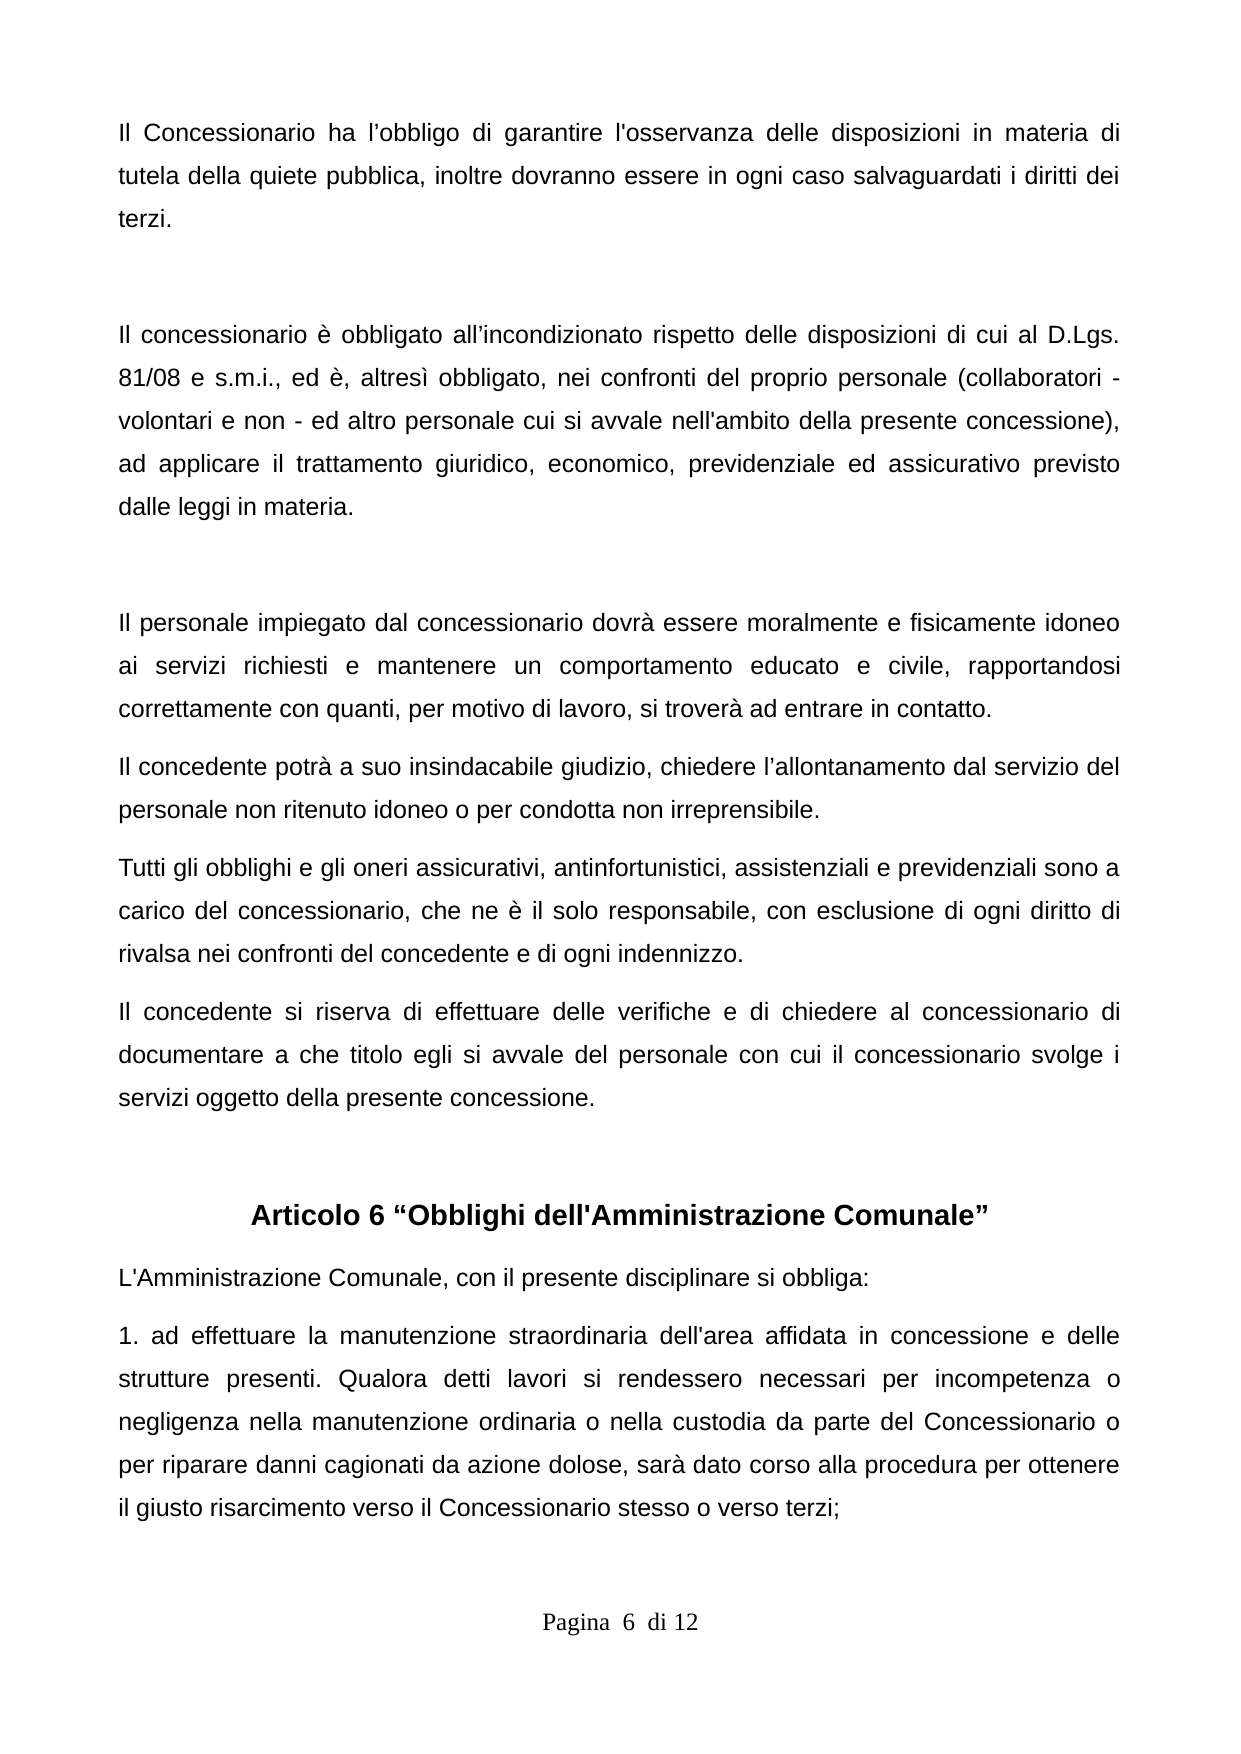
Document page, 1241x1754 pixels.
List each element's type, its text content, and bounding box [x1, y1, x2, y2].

text Il Concessionario ha l’obbligo di garantire l'osservanza delle disposizioni in materia di tutela della quiete pubblica, inoltre dovranno essere in ogni caso salvaguardati i diritti dei terzi. [118, 118, 1122, 233]
text L'Amministrazione Comunale, con il presente disciplinare si obbliga: [118, 1263, 1122, 1292]
text Tutti gli obblighi e gli oneri assicurativi, antinfortunistici, assistenziali e previdenziali sono a carico del concessionario, che ne è il solo responsabile, con esclusione di ogni diritto di rivalsa nei confronti del concedente e di ogni indennizzo. [118, 852, 1122, 967]
text Articolo 6 “Obblighi dell'Amministrazione Comunale” [118, 1198, 1122, 1232]
text Il concessionario è obbligato all’incondizionato rispetto delle disposizioni di cui al D.Lgs. 81/08 e s.m.i., ed è, altresì obbligato, nei confronti del proprio personale (collaboratori - volontari e non - ed altro personale cui si avvale nell'ambito della presente concessione), ad applicare il trattamento giuridico, economico, previdenziale ed assicurativo previsto dalle leggi in materia. [118, 320, 1122, 521]
text Il concedente potrà a suo insindacabile giudizio, chiedere l’allontanamento dal servizio del personale non ritenuto idoneo o per condotta non irreprensibile. [118, 752, 1122, 823]
text Il personale impiegato dal concessionario dovrà essere moralmente e fisicamente idoneo ai servizi richiesti e mantenere un comportamento educato e civile, rapportandosi correttamente con quanti, per motivo di lavoro, si troverà ad entrare in contatto. [118, 608, 1122, 723]
text 1. ad effettuare la manutenzione straordinaria dell'area affidata in concessione e delle strutture presenti. Qualora detti lavori si rendessero necessari per incompetenza o negligenza nella manutenzione ordinaria o nella custodia da parte del Concessionario o per riparare danni cagionati da azione dolose, sarà dato corso alla procedura per ottenere il giusto risarcimento verso il Concessionario stesso o verso terzi; [118, 1321, 1122, 1522]
text Il concedente si riserva di effettuare delle verifiche e di chiedere al concessionario di documentare a che titolo egli si avvale del personale con cui il concessionario svolge i servizi oggetto della presente concessione. [118, 996, 1122, 1111]
